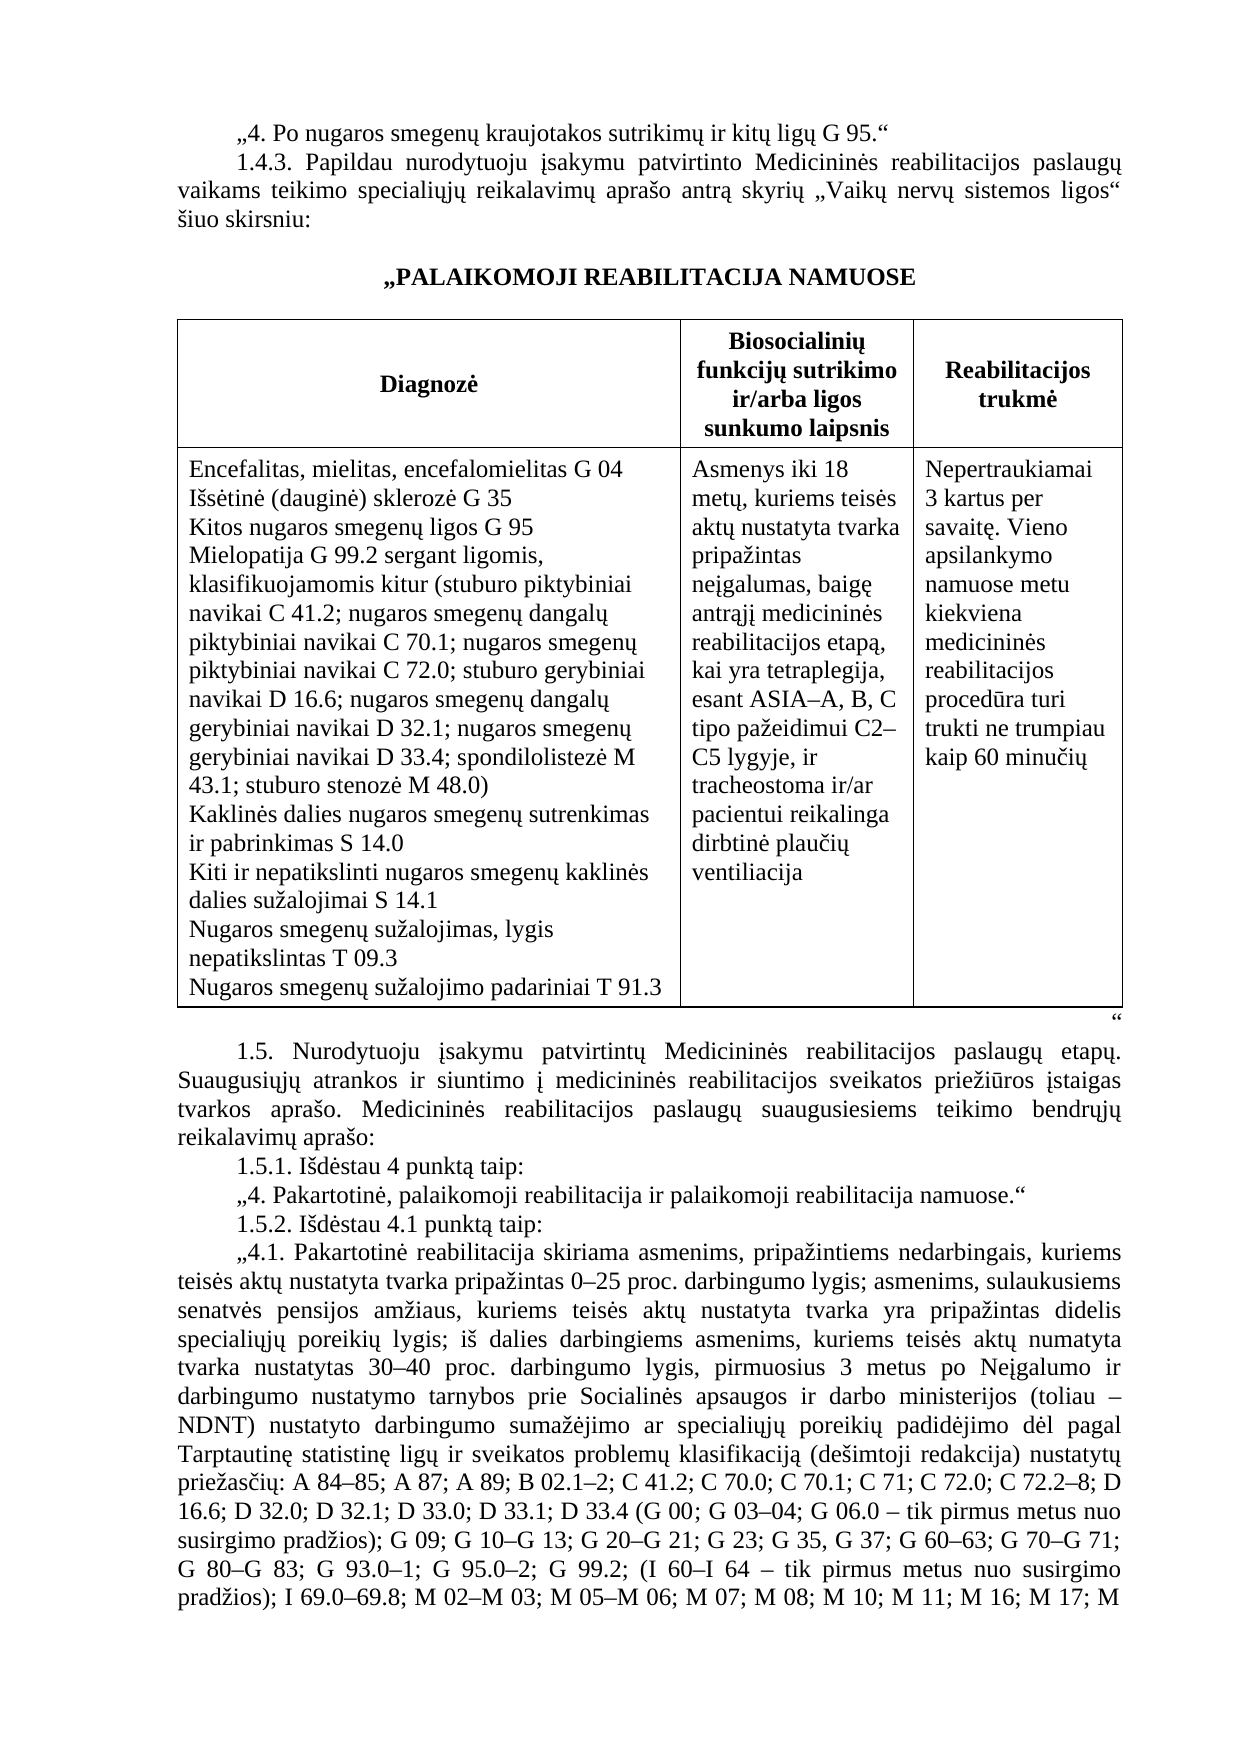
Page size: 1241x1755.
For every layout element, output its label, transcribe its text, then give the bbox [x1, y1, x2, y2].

text „4. Pakartotinė, palaikomoji reabilitacija ir palaikomoji reabilitacija namuose.“ [177, 1180, 1122, 1209]
table_header Biosocialinių funkcijų sutrikimo ir/arba ligos sunkumo laipsnis [681, 320, 913, 447]
text 1.5.1. Išdėstau 4 punktą taip: [177, 1151, 1122, 1180]
table_cell Nepertraukiamai 3 kartus per savaitę. Vieno apsilankymo namuose metu kiekviena medicininės reabilitacijos procedūra turi trukti ne trumpiau kaip 60 minučių [914, 448, 1122, 1006]
text 1.5. Nurodytuoju įsakymu patvirtintų Medicininės reabilitacijos paslaugų etapų. Suaugusiųjų atrankos ir siuntimo į medicininės reabilitacijos sveikatos priežiūros įstaigas tvarkos aprašo. Medicininės reabilitacijos paslaugų suaugusiesiems teikimo bendrųjų reikalavimų aprašo: [177, 1036, 1122, 1151]
text “ [177, 1008, 1122, 1036]
table_cell Asmenys iki 18 metų, kuriems teisės aktų nustatyta tvarka pripažintas neįgalumas, baigę antrąjį medicininės reabilitacijos etapą, kai yra tetraplegija, esant ASIA–A, B, C tipo pažeidimui C2–C5 lygyje, ir tracheostoma ir/ar pacientui reikalinga dirbtinė plaučių ventiliacija [681, 448, 913, 1006]
table_header Reabilitacijos trukmė [914, 320, 1122, 447]
table_cell Encefalitas, mielitas, encefalomielitas G 04 Išsėtinė (dauginė) sklerozė G 35 Kitos nugaros smegenų ligos G 95 Mielopatija G 99.2 sergant ligomis, klasifikuojamomis kitur (stuburo piktybiniai navikai C 41.2; nugaros smegenų dangalų piktybiniai navikai C 70.1; nugaros smegenų piktybiniai navikai C 72.0; stuburo gerybiniai navikai D 16.6; nugaros smegenų dangalų gerybiniai navikai D 32.1; nugaros smegenų gerybiniai navikai D 33.4; spondilolistezė M 43.1; stuburo stenozė M 48.0) Kaklinės dalies nugaros smegenų sutrenkimas ir pabrinkimas S 14.0 Kiti ir nepatikslinti nugaros smegenų kaklinės dalies sužalojimai S 14.1 Nugaros smegenų sužalojimas, lygis nepatikslintas T 09.3 Nugaros smegenų sužalojimo padariniai T 91.3 [178, 448, 680, 1006]
text „4. Po nugaros smegenų kraujotakos sutrikimų ir kitų ligų G 95.“ [177, 118, 1122, 147]
table_header Diagnozė [178, 320, 680, 447]
text 1.4.3. Papildau nurodytuoju įsakymu patvirtinto Medicininės reabilitacijos paslaugų vaikams teikimo specialiųjų reikalavimų aprašo antrą skyrių „Vaikų nervų sistemos ligos“ šiuo skirsniu: [177, 147, 1122, 233]
text „4.1. Pakartotinė reabilitacija skiriama asmenims, pripažintiems nedarbingais, kuriems teisės aktų nustatyta tvarka pripažintas 0–25 proc. darbingumo lygis; asmenims, sulaukusiems senatvės pensijos amžiaus, kuriems teisės aktų nustatyta tvarka yra pripažintas didelis specialiųjų poreikių lygis; iš dalies darbingiems asmenims, kuriems teisės aktų numatyta tvarka nustatytas 30–40 proc. darbingumo lygis, pirmuosius 3 metus po Neįgalumo ir darbingumo nustatymo tarnybos prie Socialinės apsaugos ir darbo ministerijos (toliau – NDNT) nustatyto darbingumo sumažėjimo ar specialiųjų poreikių padidėjimo dėl pagal Tarptautinę statistinę ligų ir sveikatos problemų klasifikaciją (dešimtoji redakcija) nustatytų priežasčių: A 84–85; A 87; A 89; B 02.1–2; C 41.2; C 70.0; C 70.1; C 71; C 72.0; C 72.2–8; D 16.6; D 32.0; D 32.1; D 33.0; D 33.1; D 33.4 (G 00; G 03–04; G 06.0 – tik pirmus metus nuo susirgimo pradžios); G 09; G 10–G 13; G 20–G 21; G 23; G 35, G 37; G 60–63; G 70–G 71; G 80–G 83; G 93.0–1; G 95.0–2; G 99.2; (I 60–I 64 – tik pirmus metus nuo susirgimo pradžios); I 69.0–69.8; M 02–M 03; M 05–M 06; M 07; M 08; M 10; M 11; M 16; M 17; M [177, 1237, 1122, 1611]
text „PALAIKOMOJI REABILITACIJA NAMUOSE [177, 262, 1122, 291]
text 1.5.2. Išdėstau 4.1 punktą taip: [177, 1209, 1122, 1237]
